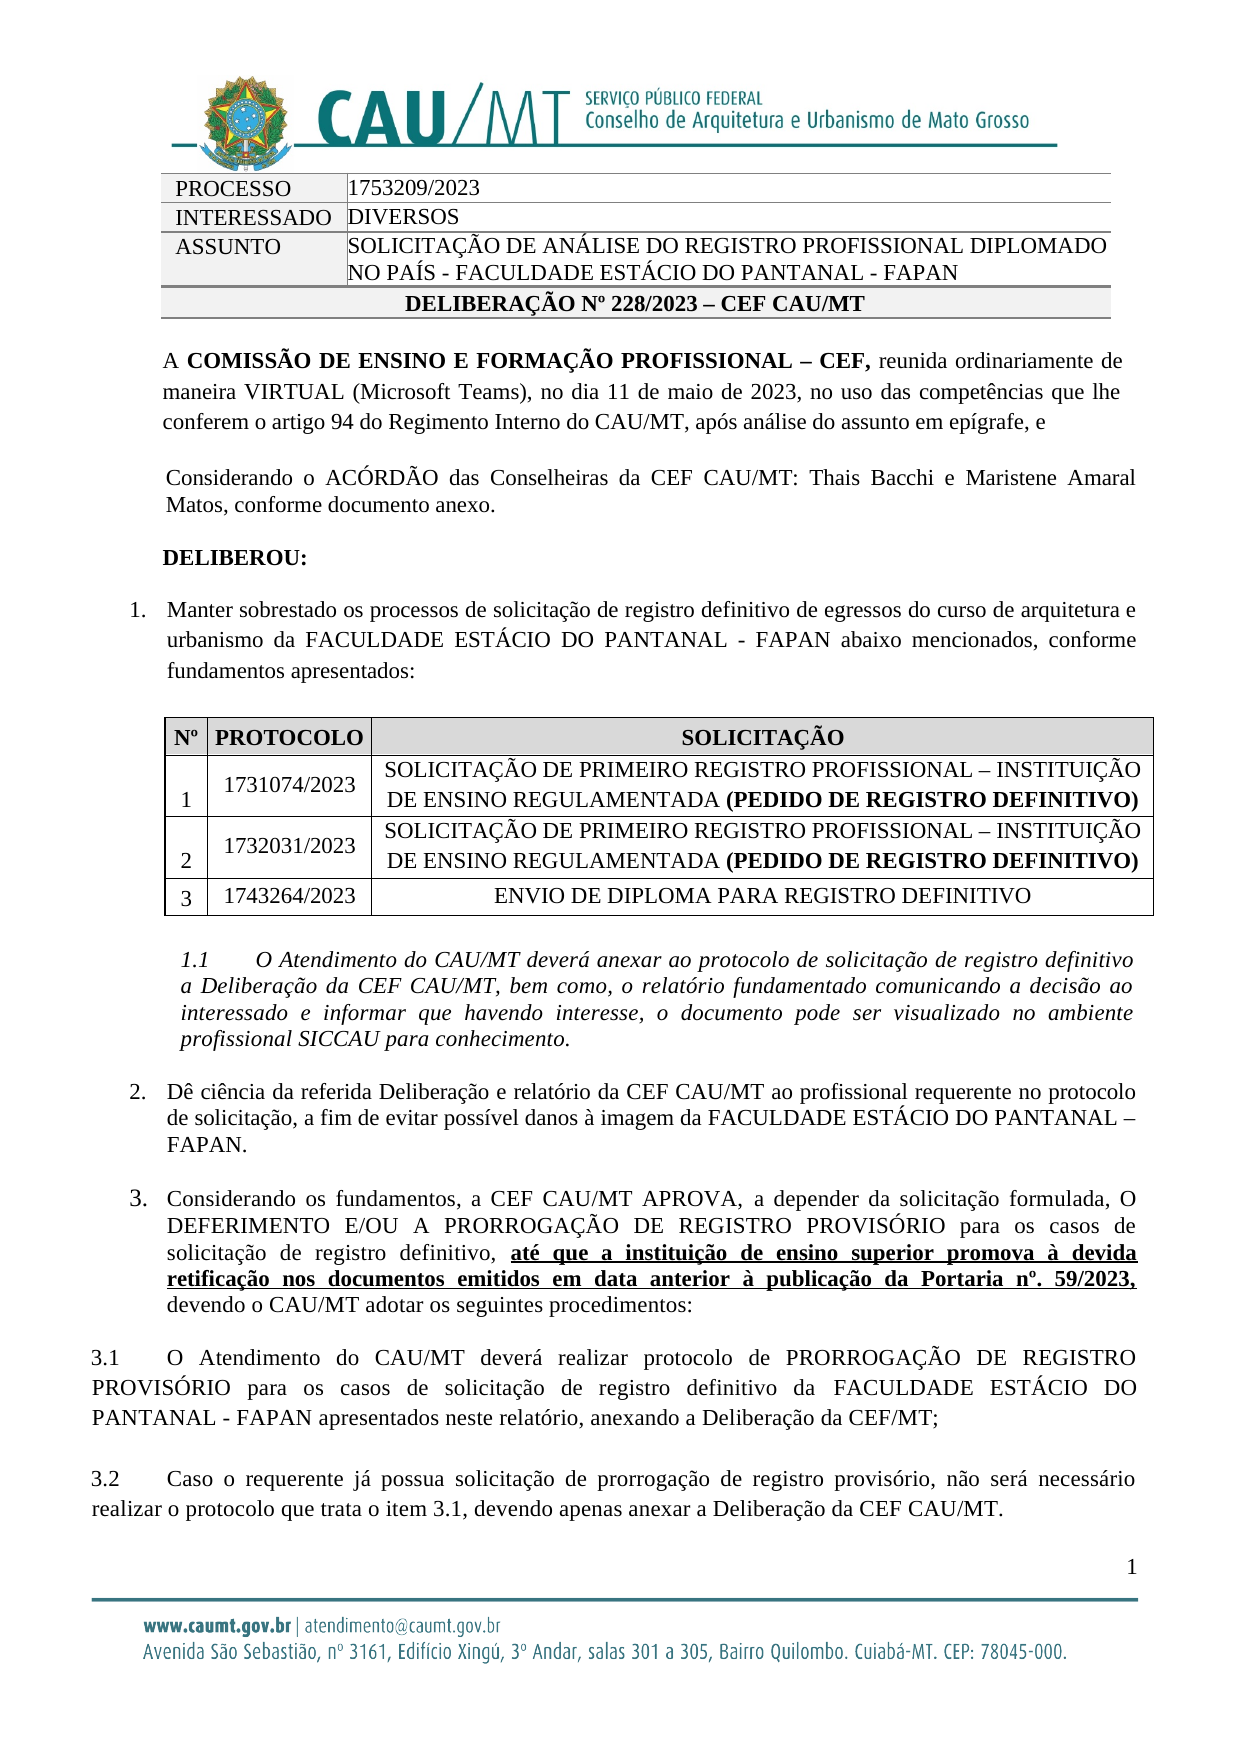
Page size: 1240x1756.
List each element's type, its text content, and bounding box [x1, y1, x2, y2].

table_header Nº [166, 718, 207, 754]
table_cell 1743264/2023 [208, 879, 371, 915]
table_cell 3 [166, 879, 207, 915]
list Considerando os fundamentos, a CEF CAU/MT APROVA, a depender da solicitação formulada, O DEFERIMENTO E/OU A PRORROGAÇÃO DE REGISTRO PROVISÓRIO para os casos de solicitação de registro definitivo, até que a instituição de ensino superior promova à devida retificação nos documentos emitidos em data anterior à publicação da Portaria nº. 59/2023, devendo o CAU/MT adotar os seguintes procedimentos: [129, 1183, 1137, 1318]
subtitle DELIBEROU: [162, 543, 1137, 570]
list O Atendimento do CAU/MT deverá anexar ao protocolo de solicitação de registro definitivo a Deliberação da CEF CAU/MT, bem como, o relatório fundamentado comunicando a decisão ao interessado e informar que havendo interesse, o documento pode ser visualizado no ambiente profissional SICCAU para conhecimento. [180, 946, 1137, 1052]
list Dê ciência da referida Deliberação e relatório da CEF CAU/MT ao profissional requerente no protocolo de solicitação, a fim de evitar possível danos à imagem da FACULDADE ESTÁCIO DO PANTANAL – FAPAN. [129, 1078, 1137, 1157]
table_header PROTOCOLO [208, 718, 371, 754]
table_header SOLICITAÇÃO [372, 718, 1153, 754]
list O Atendimento do CAU/MT deverá realizar protocolo de PRORROGAÇÃO DE REGISTRO PROVISÓRIO para os casos de solicitação de registro definitivo da FACULDADE ESTÁCIO DO PANTANAL - FAPAN apresentados neste relatório, anexando a Deliberação da CEF/MT; [91, 1344, 1137, 1431]
list Manter sobrestado os processos de solicitação de registro definitivo de egressos do curso de arquitetura e urbanismo da FACULDADE ESTÁCIO DO PANTANAL - FAPAN abaixo mencionados, conforme fundamentos apresentados: [129, 596, 1137, 683]
table_cell SOLICITAÇÃO DE PRIMEIRO REGISTRO PROFISSIONAL – INSTITUIÇÃO DE ENSINO REGULAMENTADA (PEDIDO DE REGISTRO DEFINITIVO) [372, 756, 1153, 816]
table_cell 1 [166, 756, 207, 816]
table_cell ENVIO DE DIPLOMA PARA REGISTRO DEFINITIVO [372, 879, 1153, 915]
table_cell 2 [166, 817, 207, 877]
table_cell 1732031/2023 [208, 817, 371, 877]
table_cell SOLICITAÇÃO DE PRIMEIRO REGISTRO PROFISSIONAL – INSTITUIÇÃO DE ENSINO REGULAMENTADA (PEDIDO DE REGISTRO DEFINITIVO) [372, 817, 1153, 877]
list Caso o requerente já possua solicitação de prorrogação de registro provisório, não será necessário realizar o protocolo que trata o item 3.1, devendo apenas anexar a Deliberação da CEF CAU/MT. [91, 1465, 1137, 1521]
text A COMISSÃO DE ENSINO E FORMAÇÃO PROFISSIONAL – CEF, reunida ordinariamente de maneira VIRTUAL (Microsoft Teams), no dia 11 de maio de 2023, no uso das competências que lhe conferem o artigo 94 do Regimento Interno do CAU/MT, após análise do assunto em epígrafe, e [162, 347, 1123, 434]
table_cell 1731074/2023 [208, 756, 371, 816]
text Considerando o ACÓRDÃO das Conselheiras da CEF CAU/MT: Thais Bacchi e Maristene Amaral Matos, conforme documento anexo. [166, 464, 1137, 517]
